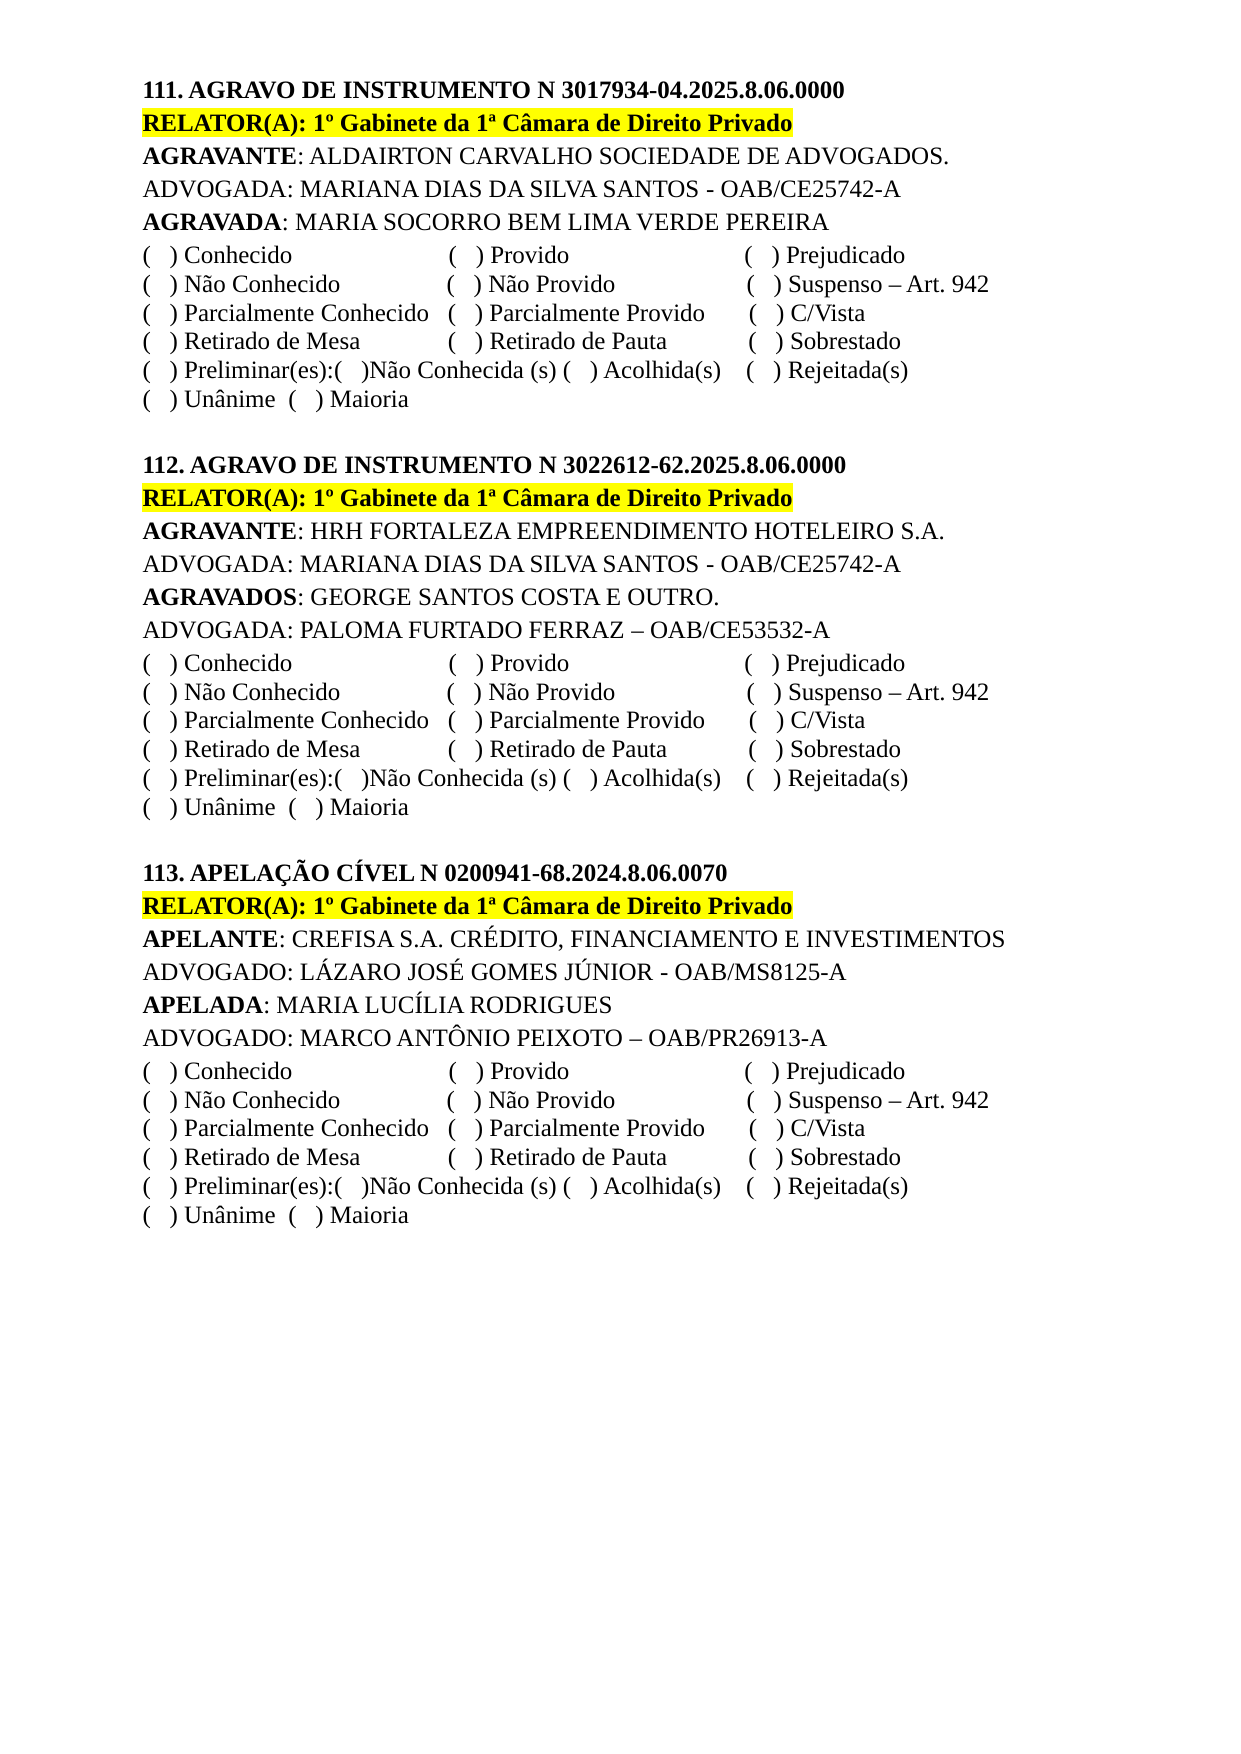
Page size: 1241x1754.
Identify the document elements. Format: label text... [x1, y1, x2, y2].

text ( ) Parcialmente Conhecido ( ) Parcialmente Provido ( ) C/Vista [142, 1113, 1158, 1142]
text ( ) Não Conhecido ( ) Não Provido ( ) Suspenso – Art. 942 [142, 677, 1158, 706]
text ( ) Preliminar(es):( )Não Conhecida (s) ( ) Acolhida(s) ( ) Rejeitada(s) [142, 355, 1158, 384]
text ( ) Conhecido ( ) Provido ( ) Prejudicado [142, 648, 1141, 677]
text 111. AGRAVO DE INSTRUMENTO N 3017934-04.2025.8.06.0000 RELATOR(A): 1º Gabinete da 1ª Câmara de Direito Privado AGRAVANTE: ALDAIRTON CARVALHO SOCIEDADE DE ADVOGADOS. ADVOGADA: MARIANA DIAS DA SILVA SANTOS - OAB/CE25742-A AGRAVADA: MARIA SOCORRO BEM LIMA VERDE PEREIRA [142, 75, 1141, 236]
text ( ) Unânime ( ) Maioria 113. APELAÇÃO CÍVEL N 0200941-68.2024.8.06.0070 RELATOR(A): 1º Gabinete da 1ª Câmara de Direito Privado APELANTE: CREFISA S.A. CRÉDITO, FINANCIAMENTO E INVESTIMENTOS ADVOGADO: LÁZARO JOSÉ GOMES JÚNIOR - OAB/MS8125-A APELADA: MARIA LUCÍLIA RODRIGUES ADVOGADO: MARCO ANTÔNIO PEIXOTO – OAB/PR26913-A [142, 792, 1141, 1052]
text ( ) Conhecido ( ) Provido ( ) Prejudicado [142, 1056, 1141, 1085]
text ( ) Unânime ( ) Maioria [142, 1200, 1141, 1294]
text ( ) Não Conhecido ( ) Não Provido ( ) Suspenso – Art. 942 [142, 269, 1158, 298]
text ( ) Retirado de Mesa ( ) Retirado de Pauta ( ) Sobrestado [142, 1142, 1158, 1171]
text ( ) Parcialmente Conhecido ( ) Parcialmente Provido ( ) C/Vista [142, 298, 1158, 326]
text ( ) Preliminar(es):( )Não Conhecida (s) ( ) Acolhida(s) ( ) Rejeitada(s) [142, 1171, 1158, 1200]
text ( ) Retirado de Mesa ( ) Retirado de Pauta ( ) Sobrestado [142, 326, 1158, 355]
text ( ) Preliminar(es):( )Não Conhecida (s) ( ) Acolhida(s) ( ) Rejeitada(s) [142, 763, 1158, 792]
text ( ) Conhecido ( ) Provido ( ) Prejudicado [142, 240, 1141, 269]
text ( ) Retirado de Mesa ( ) Retirado de Pauta ( ) Sobrestado [142, 734, 1158, 763]
text ( ) Unânime ( ) Maioria 112. AGRAVO DE INSTRUMENTO N 3022612-62.2025.8.06.0000 RELATOR(A): 1º Gabinete da 1ª Câmara de Direito Privado AGRAVANTE: HRH FORTALEZA EMPREENDIMENTO HOTELEIRO S.A. ADVOGADA: MARIANA DIAS DA SILVA SANTOS - OAB/CE25742-A AGRAVADOS: GEORGE SANTOS COSTA E OUTRO. ADVOGADA: PALOMA FURTADO FERRAZ – OAB/CE53532-A [142, 384, 1141, 644]
text ( ) Parcialmente Conhecido ( ) Parcialmente Provido ( ) C/Vista [142, 706, 1158, 734]
text ( ) Não Conhecido ( ) Não Provido ( ) Suspenso – Art. 942 [142, 1085, 1158, 1113]
